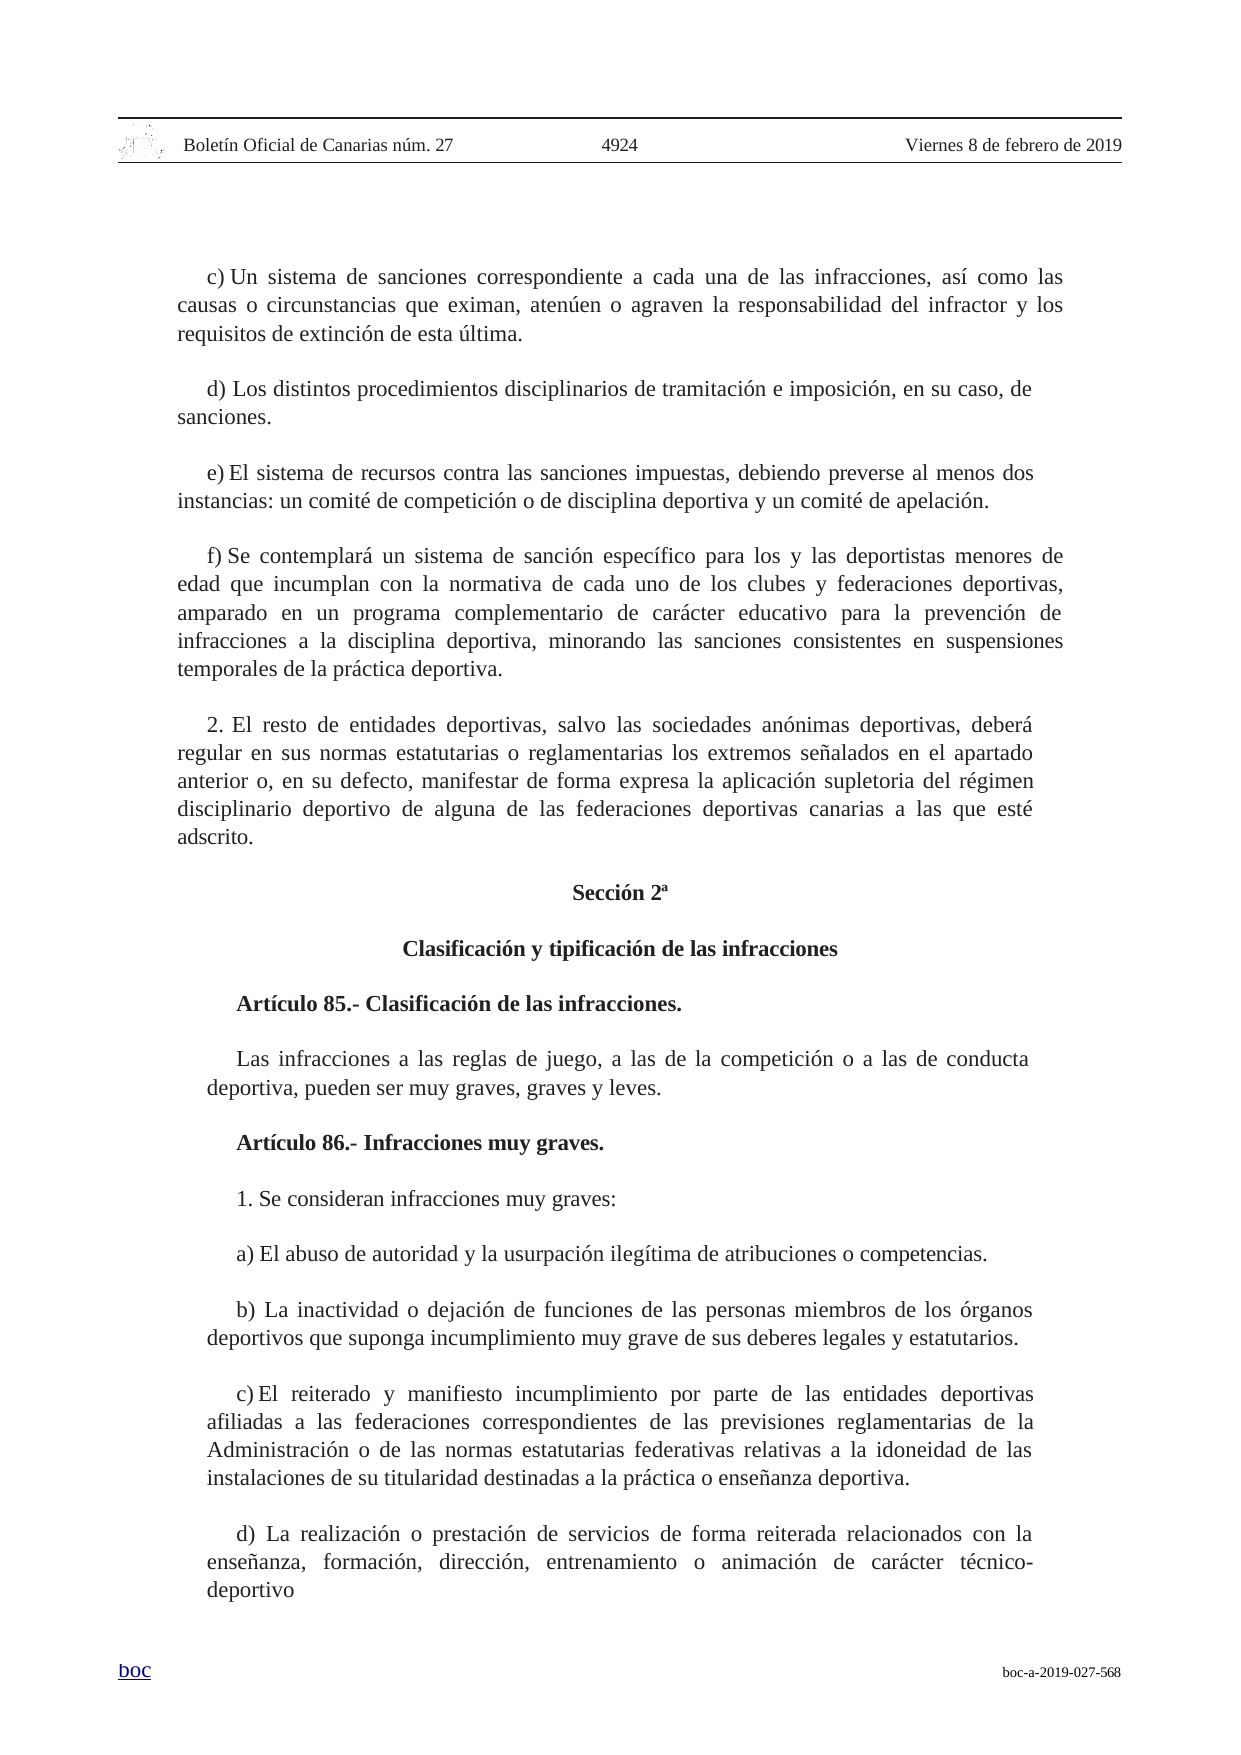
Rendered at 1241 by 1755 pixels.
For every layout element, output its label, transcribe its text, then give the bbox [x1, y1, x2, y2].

list El sistema de recursos contra las sanciones impuestas, debiendo preverse al menos dos instancias: un comité de competición o de disciplina deportiva y un comité de apelación. [177, 459, 1034, 513]
list Un sistema de sanciones correspondiente a cada una de las infracciones, así como las causas o circunstancias que eximan, atenúen o agraven la responsabilidad del infractor y los requisitos de extinción de esta última. [177, 263, 1063, 346]
text Las infracciones a las reglas de juego, a las de la competición o a las de conducta deportiva, pueden ser muy graves, graves y leves. [207, 1045, 1063, 1100]
list Se consideran infracciones muy graves: [236, 1185, 1063, 1211]
subtitle Artículo 86.- Infracciones muy graves. [236, 1129, 1063, 1155]
subtitle Sección 2ª [256, 879, 985, 905]
text Clasificación y tipificación de las infracciones Artículo 85.- Clasificación de las infracciones. [236, 934, 846, 1016]
list El resto de entidades deportivas, salvo las sociedades anónimas deportivas, deberá regular en sus normas estatutarias o reglamentarias los extremos señalados en el apartado anterior o, en su defecto, manifestar de forma expresa la aplicación supletoria del régimen disciplinario deportivo de alguna de las federaciones deportivas canarias a las que esté adscrito. [177, 711, 1034, 849]
list La inactividad o dejación de funciones de las personas miembros de los órganos deportivos que suponga incumplimiento muy grave de sus deberes legales y estatutarios. [207, 1296, 1034, 1350]
list Los distintos procedimientos disciplinarios de tramitación e imposición, en su caso, de sanciones. [177, 375, 1034, 429]
list La realización o prestación de servicios de forma reiterada relacionados con la enseñanza, formación, dirección, entrenamiento o animación de carácter técnico-deportivo [207, 1520, 1034, 1602]
list El abuso de autoridad y la usurpación ilegítima de atribuciones o competencias. [236, 1240, 1063, 1267]
list Se contemplará un sistema de sanción específico para los y las deportistas menores de edad que incumplan con la normativa de cada uno de los clubes y federaciones deportivas, amparado en un programa complementario de carácter educativo para la prevención de infracciones a la disciplina deportiva, minorando las sanciones consistentes en suspensiones temporales de la práctica deportiva. [177, 542, 1063, 681]
list El reiterado y manifiesto incumplimiento por parte de las entidades deportivas afiliadas a las federaciones correspondientes de las previsiones reglamentarias de la Administración o de las normas estatutarias federativas relativas a la idoneidad de las instalaciones de su titularidad destinadas a la práctica o enseñanza deportiva. [207, 1379, 1034, 1490]
